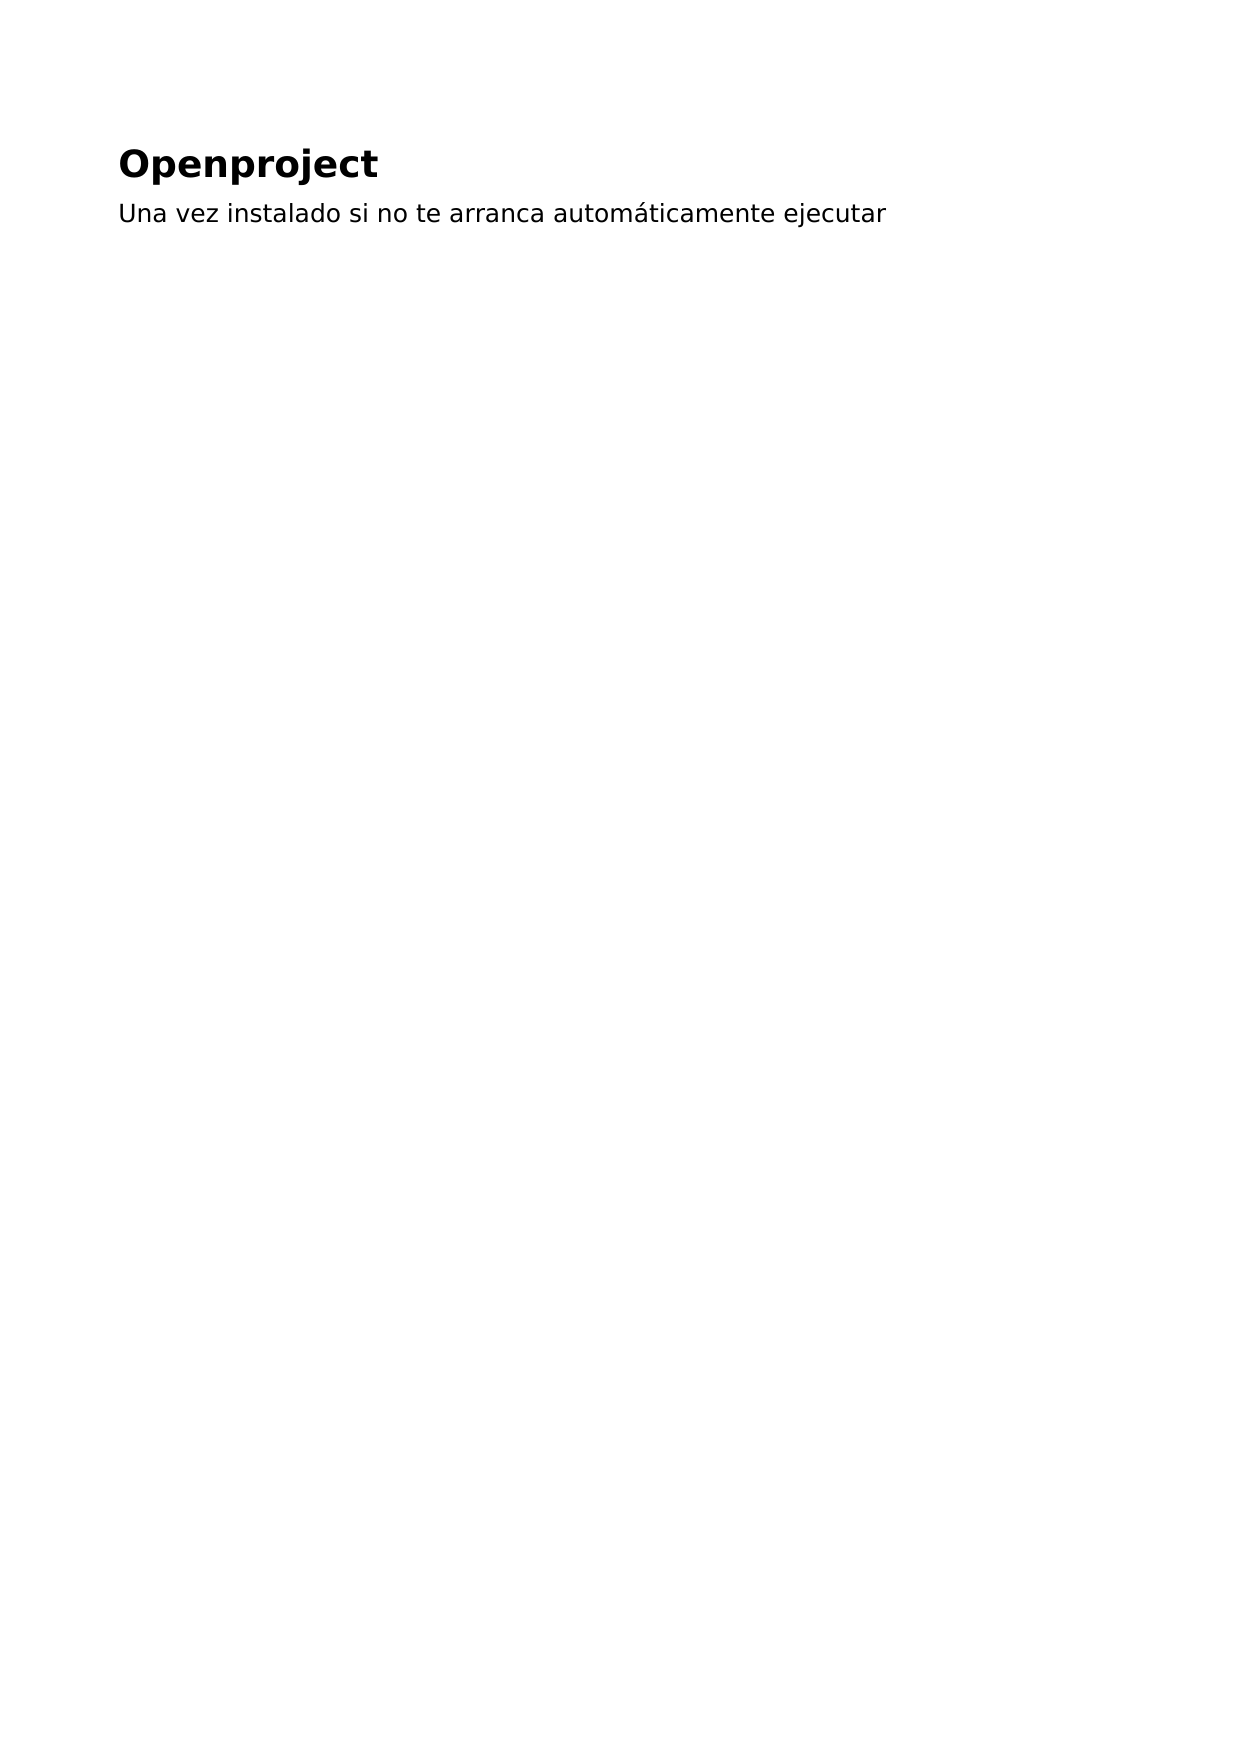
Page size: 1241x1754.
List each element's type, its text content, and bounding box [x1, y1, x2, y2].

subtitle Openproject [118, 143, 1122, 187]
text Una vez instalado si no te arranca automáticamente ejecutar [118, 199, 1122, 228]
